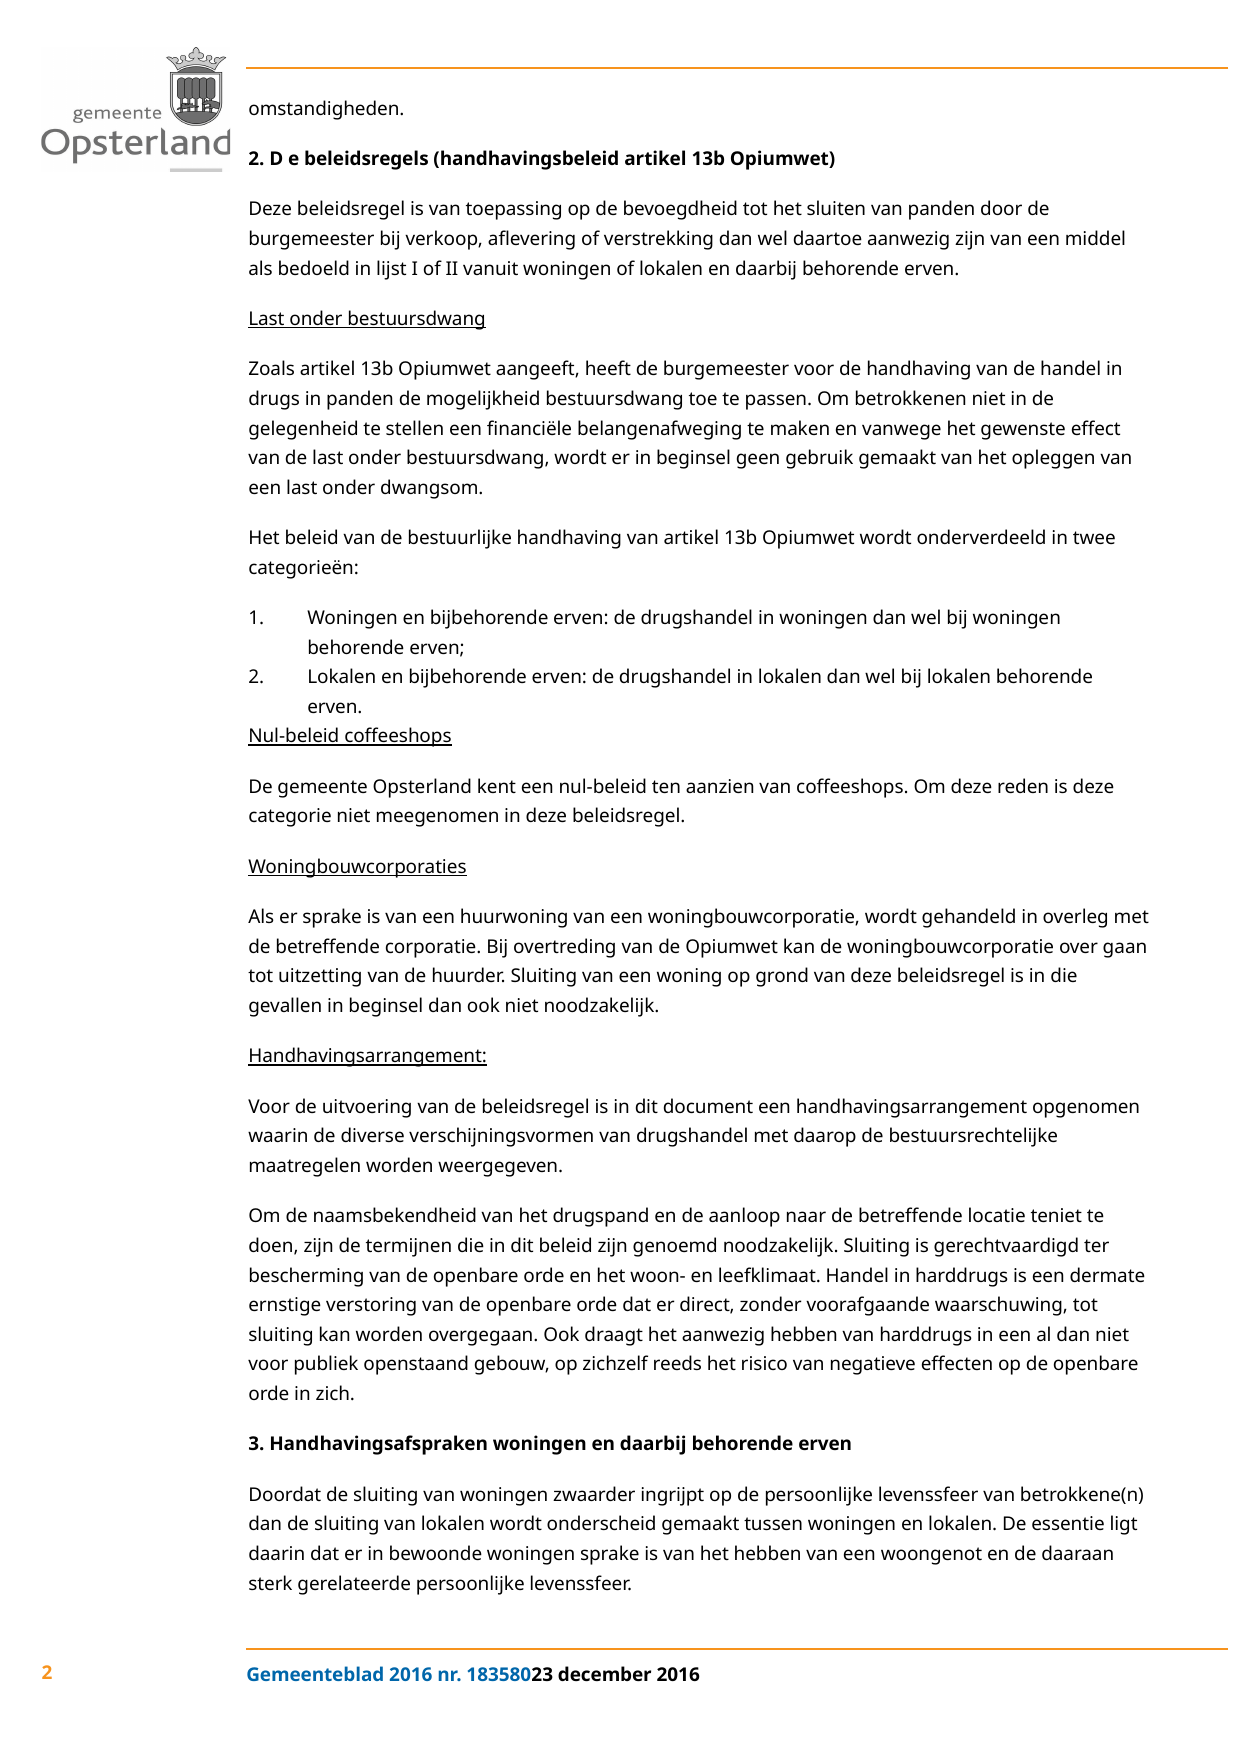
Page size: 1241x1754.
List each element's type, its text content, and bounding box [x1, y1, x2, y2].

text Woningbouwcorporaties [248, 853, 1152, 879]
text 2. D e beleidsregels (handhavingsbeleid artikel 13b Opiumwet) [248, 145, 1152, 171]
text Voor de uitvoering van de beleidsregel is in dit document een handhavingsarrangement opgenomen waarin de diverse verschijningsvormen van drugshandel met daarop de bestuursrechtelijke maatregelen worden weergegeven. [248, 1093, 1152, 1178]
text Als er sprake is van een huurwoning van een woningbouwcorporatie, wordt gehandeld in overleg met de betreffende corporatie. Bij overtreding van de Opiumwet kan de woningbouwcorporatie over gaan tot uitzetting van de huurder. Sluiting van een woning op grond van deze beleidsregel is in die gevallen in beginsel dan ook niet noodzakelijk. [248, 903, 1152, 1018]
text Deze beleidsregel is van toepassing op de bevoegdheid tot het sluiten van panden door de burgemeester bij verkoop, aflevering of verstrekking dan wel daartoe aanwezig zijn van een middel als bedoeld in lijst I of II vanuit woningen of lokalen en daarbij behorende erven. [248, 196, 1152, 281]
text Doordat de sluiting van woningen zwaarder ingrijpt op de persoonlijke levenssfeer van betrokkene(n) dan de sluiting van lokalen wordt onderscheid gemaakt tussen woningen en lokalen. De essentie ligt daarin dat er in bewoonde woningen sprake is van het hebben van een woongenot en de daaraan sterk gerelateerde persoonlijke levenssfeer. [248, 1481, 1152, 1596]
text Om de naamsbekendheid van het drugspand en de aanloop naar de betreffende locatie teniet te doen, zijn de termijnen die in dit beleid zijn genoemd noodzakelijk. Sluiting is gerechtvaardigd ter bescherming van de openbare orde en het woon- en leefklimaat. Handel in harddrugs is een dermate ernstige verstoring van de openbare orde dat er direct, zonder voorafgaande waarschuwing, tot sluiting kan worden overgegaan. Ook draagt het aanwezig hebben van harddrugs in een al dan niet voor publiek openstaand gebouw, op zichzelf reeds het risico van negatieve effecten op de openbare orde in zich. [248, 1203, 1152, 1406]
text 3. Handhavingsafspraken woningen en daarbij behorende erven [248, 1431, 1152, 1456]
text omstandigheden. [248, 95, 1152, 121]
text Last onder bestuursdwang [248, 305, 1152, 331]
text Zoals artikel 13b Opiumwet aangeeft, heeft de burgemeester voor de handhaving van de handel in drugs in panden de mogelijkheid bestuursdwang toe te passen. Om betrokkenen niet in de gelegenheid te stellen een financiële belangenafweging te maken en vanwege het gewenste effect van de last onder bestuursdwang, wordt er in beginsel geen gebruik gemaakt van het opleggen van een last onder dwangsom. [248, 356, 1152, 500]
text Handhavingsarrangement: [248, 1043, 1152, 1068]
text Nul-beleid coffeeshops [248, 723, 1152, 748]
text De gemeente Opsterland kent een nul-beleid ten aanzien van coffeeshops. Om deze reden is deze categorie niet meegenomen in deze beleidsregel. [248, 773, 1152, 828]
text Het beleid van de bestuurlijke handhaving van artikel 13b Opiumwet wordt onderverdeeld in twee categorieën: [248, 524, 1152, 580]
list Woningen en bijbehorende erven: de drugshandel in woningen dan wel bij woningen behorende erven; [248, 604, 1152, 660]
list Lokalen en bijbehorende erven: de drugshandel in lokalen dan wel bij lokalen behorende erven. [248, 663, 1152, 719]
picture [41, 47, 231, 172]
